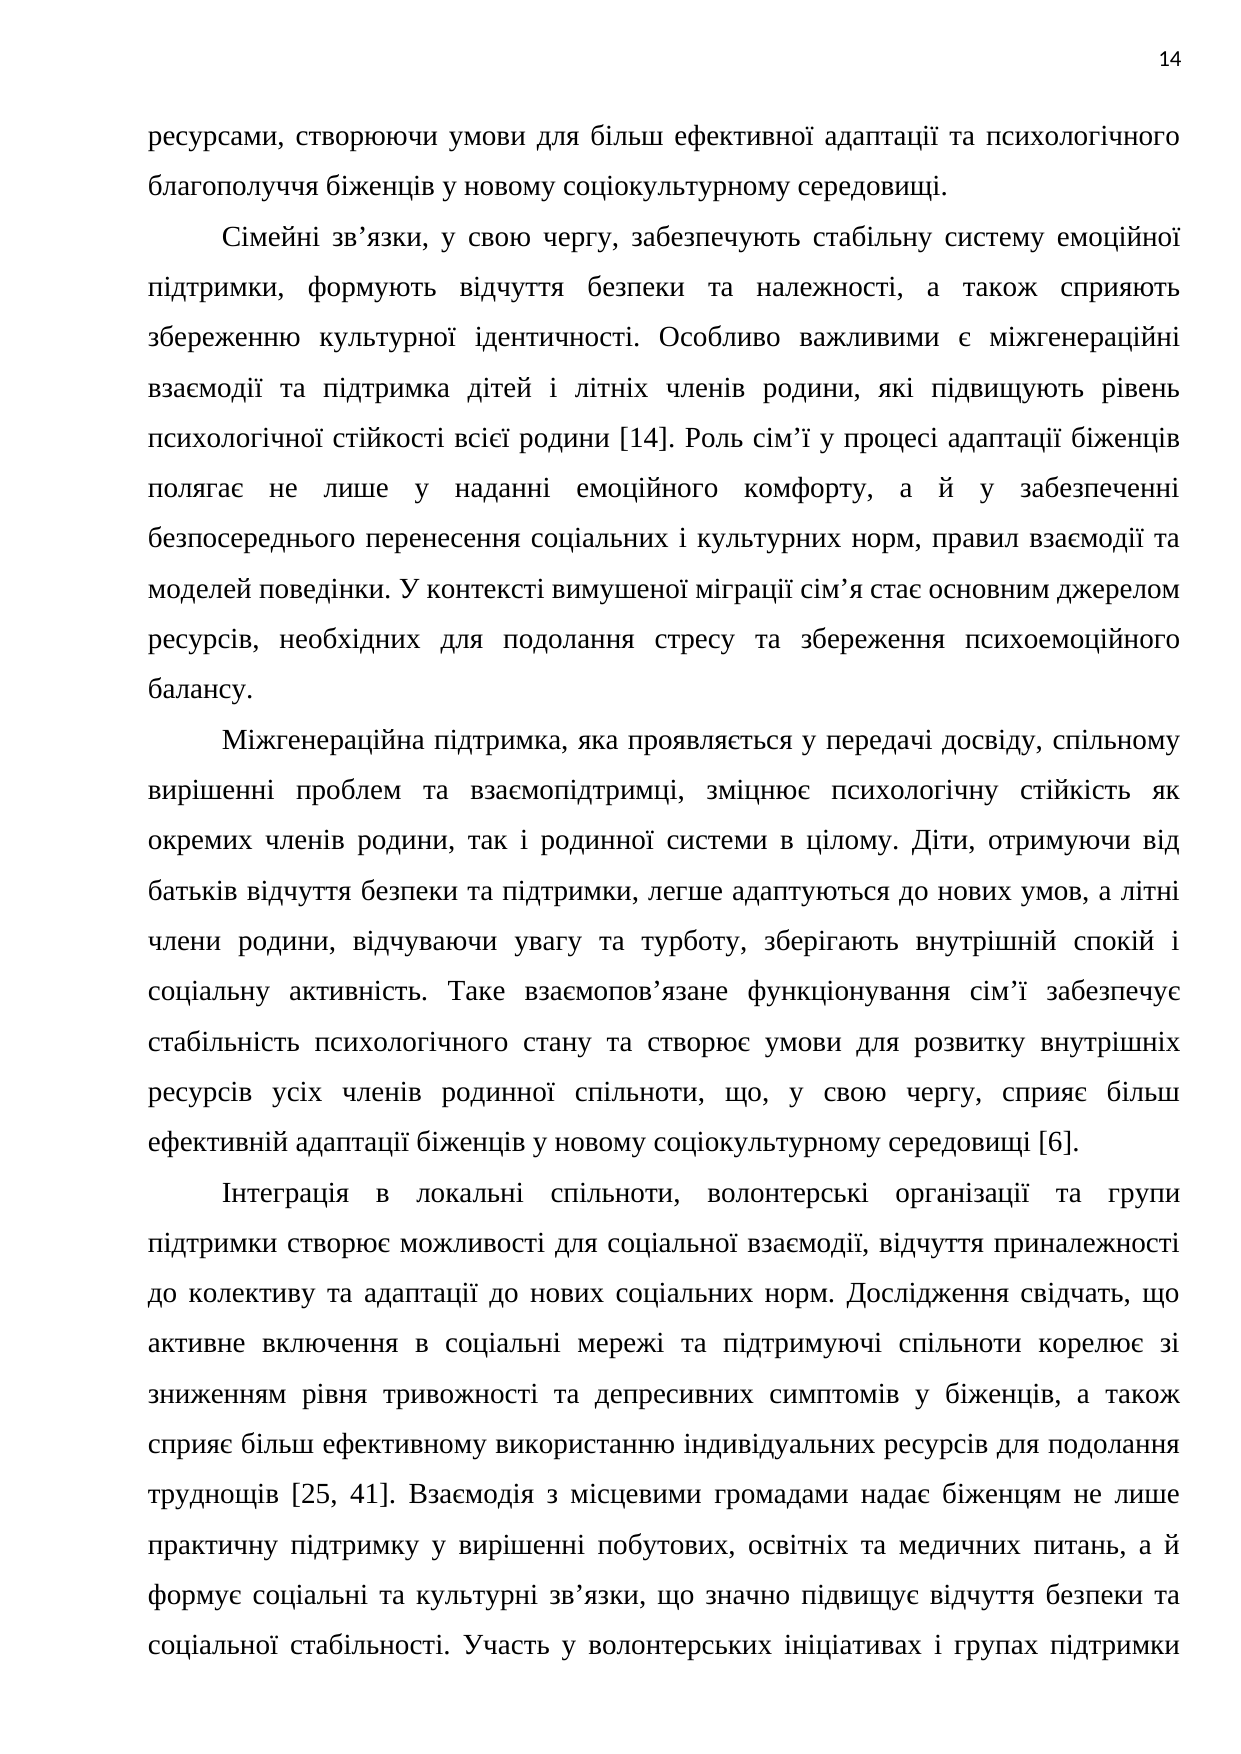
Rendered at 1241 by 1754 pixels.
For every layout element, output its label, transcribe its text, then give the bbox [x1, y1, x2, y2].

text Інтеграція в локальні спільноти, волонтерські організації та групи підтримки створює можливості для соціальної взаємодії, відчуття приналежності до колективу та адаптації до нових соціальних норм. Дослідження свідчать, що активне включення в соціальні мережі та підтримуючі спільноти корелює зі зниженням рівня тривожності та депресивних симптомів у біженців, а також сприяє більш ефективному використанню індивідуальних ресурсів для подолання труднощів [25, 41]. Взаємодія з місцевими громадами надає біженцям не лише практичну підтримку у вирішенні побутових, освітніх та медичних питань, а й формує соціальні та культурні зв’язки, що значно підвищує відчуття безпеки та соціальної стабільності. Участь у волонтерських ініціативах і групах підтримки [148, 1175, 1181, 1661]
text Сімейні зв’язки, у свою чергу, забезпечують стабільну систему емоційної підтримки, формують відчуття безпеки та належності, а також сприяють збереженню культурної ідентичності. Особливо важливими є міжгенераційні взаємодії та підтримка дітей і літніх членів родини, які підвищують рівень психологічної стійкості всієї родини [14]. Роль сім’ї у процесі адаптації біженців полягає не лише у наданні емоційного комфорту, а й у забезпеченні безпосереднього перенесення соціальних і культурних норм, правил взаємодії та моделей поведінки. У контексті вимушеної міграції сім’я стає основним джерелом ресурсів, необхідних для подолання стресу та збереження психоемоційного балансу. [148, 219, 1181, 705]
text Міжгенераційна підтримка, яка проявляється у передачі досвіду, спільному вирішенні проблем та взаємопідтримці, зміцнює психологічну стійкість як окремих членів родини, так і родинної системи в цілому. Діти, отримуючи від батьків відчуття безпеки та підтримки, легше адаптуються до нових умов, а літні члени родини, відчуваючи увагу та турботу, зберігають внутрішній спокій і соціальну активність. Таке взаємопов’язане функціонування сім’ї забезпечує стабільність психологічного стану та створює умови для розвитку внутрішніх ресурсів усіх членів родинної спільноти, що, у свою чергу, сприяє більш ефективній адаптації біженців у новому соціокультурному середовищі [6]. [148, 722, 1181, 1158]
text ресурсами, створюючи умови для більш ефективної адаптації та психологічного благополуччя біженців у новому соціокультурному середовищі. [148, 118, 1181, 202]
